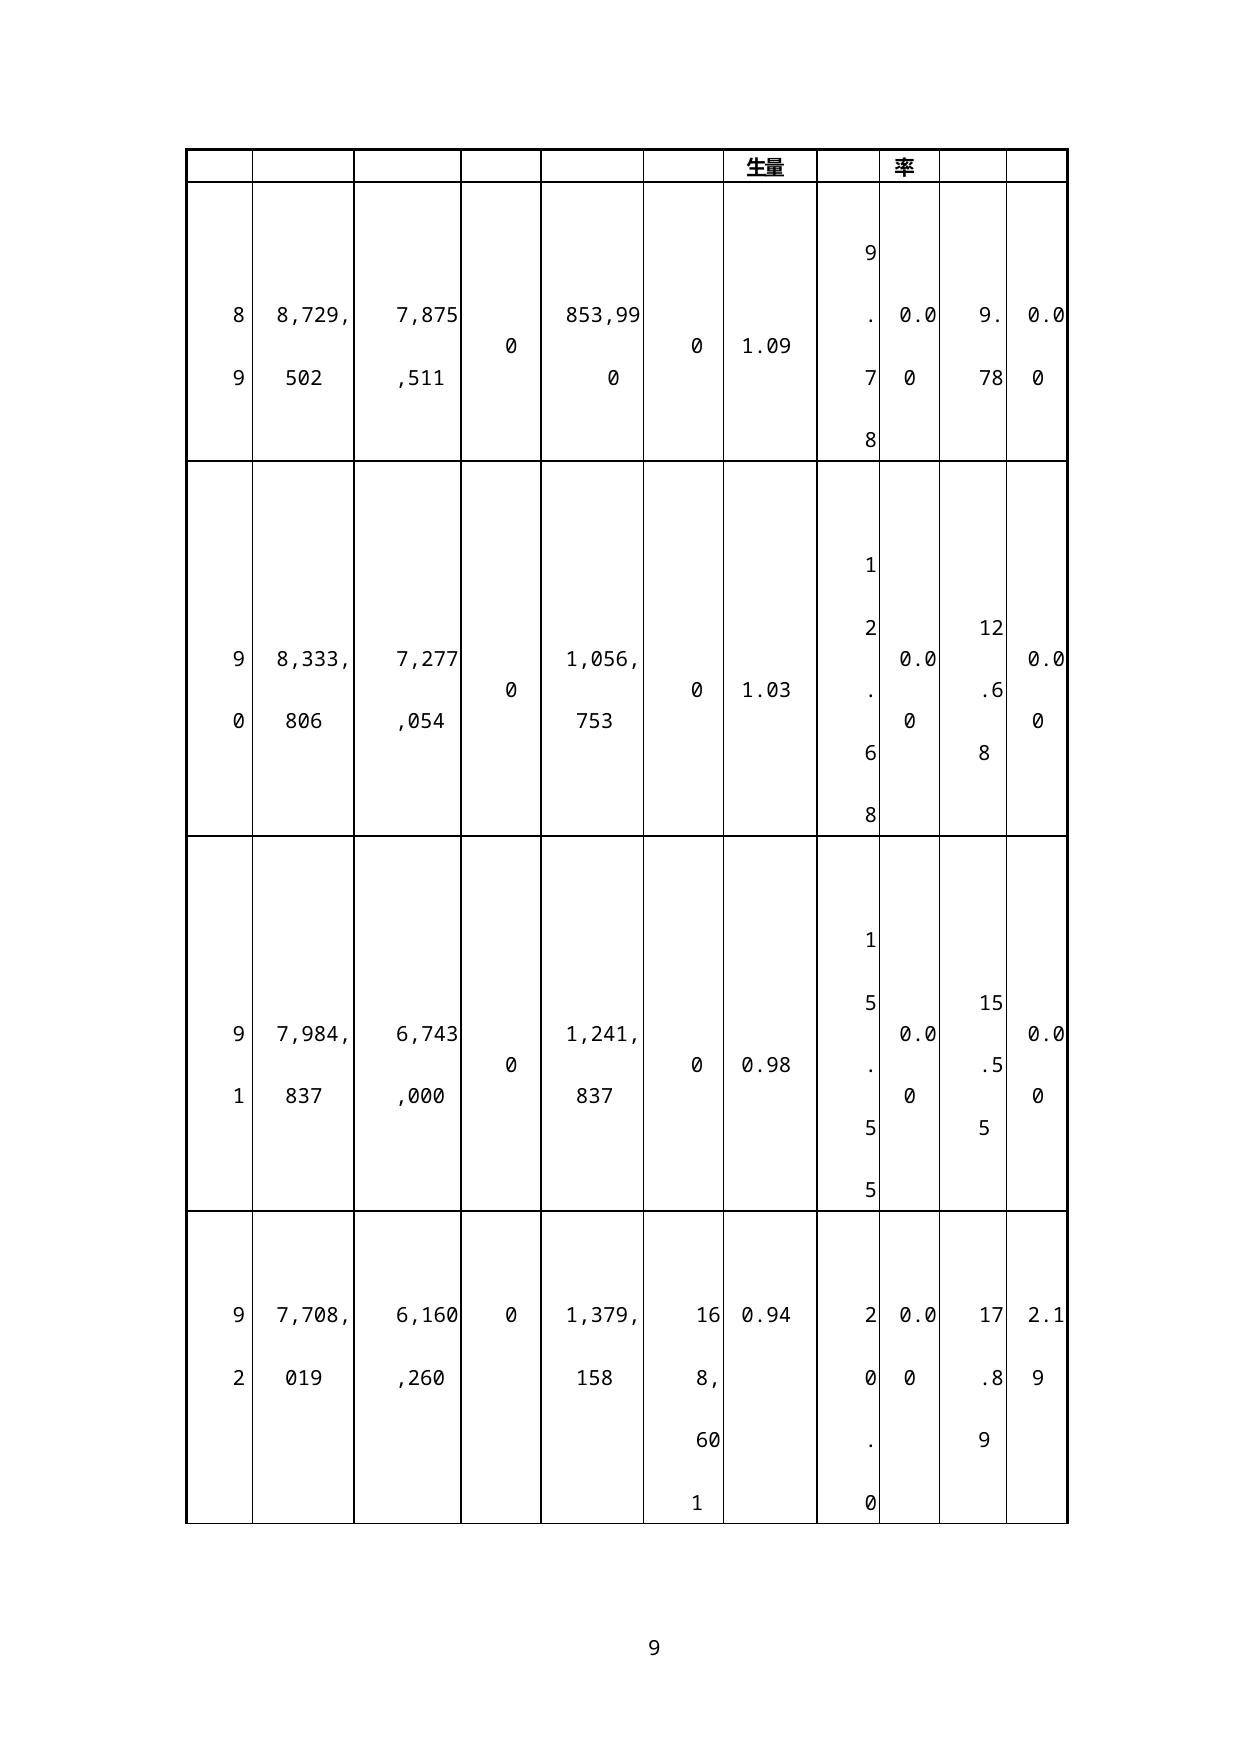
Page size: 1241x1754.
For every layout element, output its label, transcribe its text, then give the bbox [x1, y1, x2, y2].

table_cell 9.78 [940, 183, 1006, 460]
table_cell 0 [644, 462, 723, 835]
table_header [462, 151, 540, 181]
table_cell 0.98 [724, 837, 816, 1210]
table_cell 6,743,000 [355, 837, 460, 1210]
table_cell 1.09 [724, 183, 816, 460]
table_cell 8,333,806 [253, 462, 353, 835]
table_cell 0 [462, 837, 540, 1210]
table_cell 168,601 [644, 1212, 723, 1523]
table_cell 9.78 [818, 183, 879, 460]
table_cell 17.89 [940, 1212, 1006, 1523]
table_cell 0.00 [1007, 462, 1066, 835]
table_header [253, 151, 353, 181]
table_header 生量 [724, 151, 816, 181]
table_cell 0.00 [880, 1212, 939, 1523]
table_cell 0.00 [880, 462, 939, 835]
table_cell 15.55 [818, 837, 879, 1210]
table_cell 7,708,019 [253, 1212, 353, 1523]
table_cell 2.19 [1007, 1212, 1066, 1523]
table_header [355, 151, 460, 181]
table_cell 7,875,511 [355, 183, 460, 460]
table_header [818, 151, 879, 181]
table_header [644, 151, 723, 181]
table_cell 92 [188, 1212, 252, 1523]
table_header [940, 151, 1006, 181]
table_cell 0 [462, 462, 540, 835]
table_cell 20.0 [818, 1212, 879, 1523]
table_cell 7,277,054 [355, 462, 460, 835]
table_cell 8,729,502 [253, 183, 353, 460]
table_header [542, 151, 643, 181]
table_cell 853,990 [542, 183, 643, 460]
table_cell 6,160,260 [355, 1212, 460, 1523]
table_cell 0.00 [880, 183, 939, 460]
table_header 率 [880, 151, 939, 181]
table_cell 89 [188, 183, 252, 460]
table_cell 0.00 [1007, 837, 1066, 1210]
table_cell 0 [644, 183, 723, 460]
table_header [188, 151, 252, 181]
table_cell 1.03 [724, 462, 816, 835]
table_cell 0 [462, 183, 540, 460]
table_cell 7,984,837 [253, 837, 353, 1210]
table_cell 1,056,753 [542, 462, 643, 835]
table_cell 0.00 [1007, 183, 1066, 460]
table_cell 1,241,837 [542, 837, 643, 1210]
table_cell 12.68 [940, 462, 1006, 835]
table_cell 91 [188, 837, 252, 1210]
table_cell 0.94 [724, 1212, 816, 1523]
table_cell 12.68 [818, 462, 879, 835]
table_cell 15.55 [940, 837, 1006, 1210]
table_cell 1,379,158 [542, 1212, 643, 1523]
table_cell 90 [188, 462, 252, 835]
table_cell 0 [644, 837, 723, 1210]
table_header [1007, 151, 1066, 181]
table_cell 0 [462, 1212, 540, 1523]
table_cell 0.00 [880, 837, 939, 1210]
